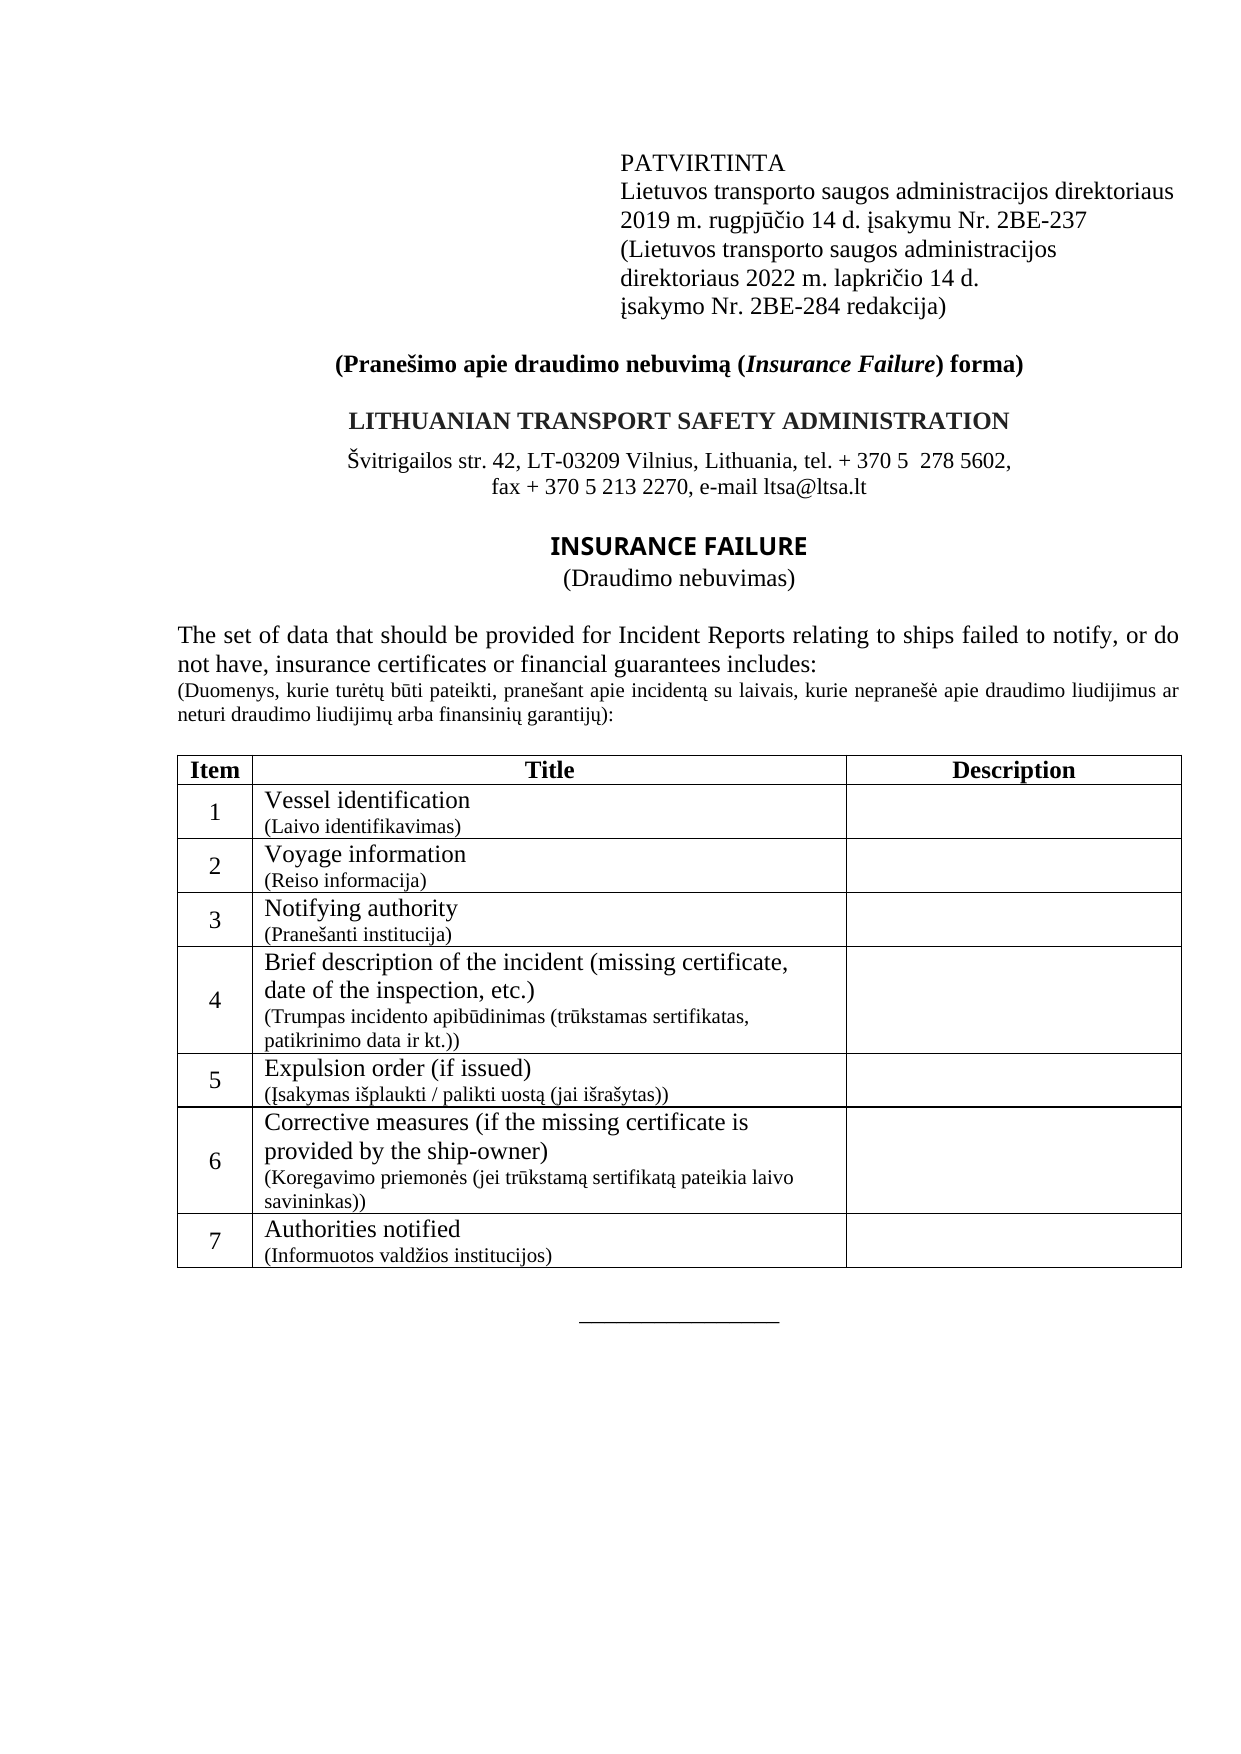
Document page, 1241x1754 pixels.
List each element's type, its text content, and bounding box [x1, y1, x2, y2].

table_header Description [847, 756, 1181, 784]
text fax + 370 5 213 2270, e-mail ltsa@ltsa.lt [177, 473, 1181, 500]
table_cell [847, 785, 1181, 838]
text LITHUANIAN TRANSPORT SAFETY ADMINISTRATION [177, 406, 1181, 435]
table_cell [847, 839, 1181, 892]
text Insurance Failure [177, 528, 1181, 563]
table_cell [847, 947, 1181, 1052]
table_cell 7 [178, 1214, 252, 1267]
text (Lietuvos transporto saugos administracijos [620, 234, 1181, 263]
table_cell 3 [178, 893, 252, 946]
table_cell 4 [178, 947, 252, 1052]
table_cell Notifying authority (Pranešanti institucija) [253, 893, 846, 946]
table_cell Brief description of the incident (missing certificate, date of the inspection, etc.) (Trumpas incidento apibūdinimas (trūkstamas sertifikatas, patikrinimo data ir kt.)) [253, 947, 846, 1052]
text ________________ [177, 1297, 1181, 1325]
table_cell Expulsion order (if issued) (Įsakymas išplaukti / palikti uostą (jai išrašytas)) [253, 1054, 846, 1106]
table_cell Corrective measures (if the missing certificate is provided by the ship-owner) (Koregavimo priemonės (jei trūkstamą sertifikatą pateikia laivo savininkas)) [253, 1108, 846, 1213]
table_cell 5 [178, 1054, 252, 1106]
table_header Item [178, 756, 252, 784]
table_cell Vessel identification (Laivo identifikavimas) [253, 785, 846, 838]
text direktoriaus 2022 m. lapkričio 14 d. [620, 263, 1181, 291]
text Švitrigailos str. 42, LT-03209 Vilnius, Lithuania, tel. + 370 5 278 5602, [177, 447, 1181, 473]
table_cell Authorities notified (Informuotos valdžios institucijos) [253, 1214, 846, 1267]
table_cell Voyage information (Reiso informacija) [253, 839, 846, 892]
table_cell 1 [178, 785, 252, 838]
table_cell [847, 1108, 1181, 1213]
table_cell 6 [178, 1108, 252, 1213]
text (Pranešimo apie draudimo nebuvimą (Insurance Failure) forma) [177, 349, 1181, 378]
text (Duomenys, kurie turėtų būti pateikti, pranešant apie incidentą su laivais, kurie nepranešė apie draudimo liudijimus ar neturi draudimo liudijimų arba finansinių garantijų): [177, 678, 1181, 726]
text (Draudimo nebuvimas) [177, 563, 1181, 591]
table_cell [847, 1214, 1181, 1267]
table_header Title [253, 756, 846, 784]
text The set of data that should be provided for Incident Reports relating to ships failed to notify, or do not have, insurance certificates or financial guarantees includes: [177, 620, 1181, 678]
text PATVIRTINTA [620, 148, 1181, 176]
table_cell [847, 893, 1181, 946]
table_cell [847, 1054, 1181, 1106]
text Lietuvos transporto saugos administracijos direktoriaus [620, 176, 1181, 205]
table_cell 2 [178, 839, 252, 892]
text 2019 m. rugpjūčio 14 d. įsakymu Nr. 2BE-237 [620, 205, 1181, 234]
text įsakymo Nr. 2BE-284 redakcija) [620, 291, 1181, 320]
